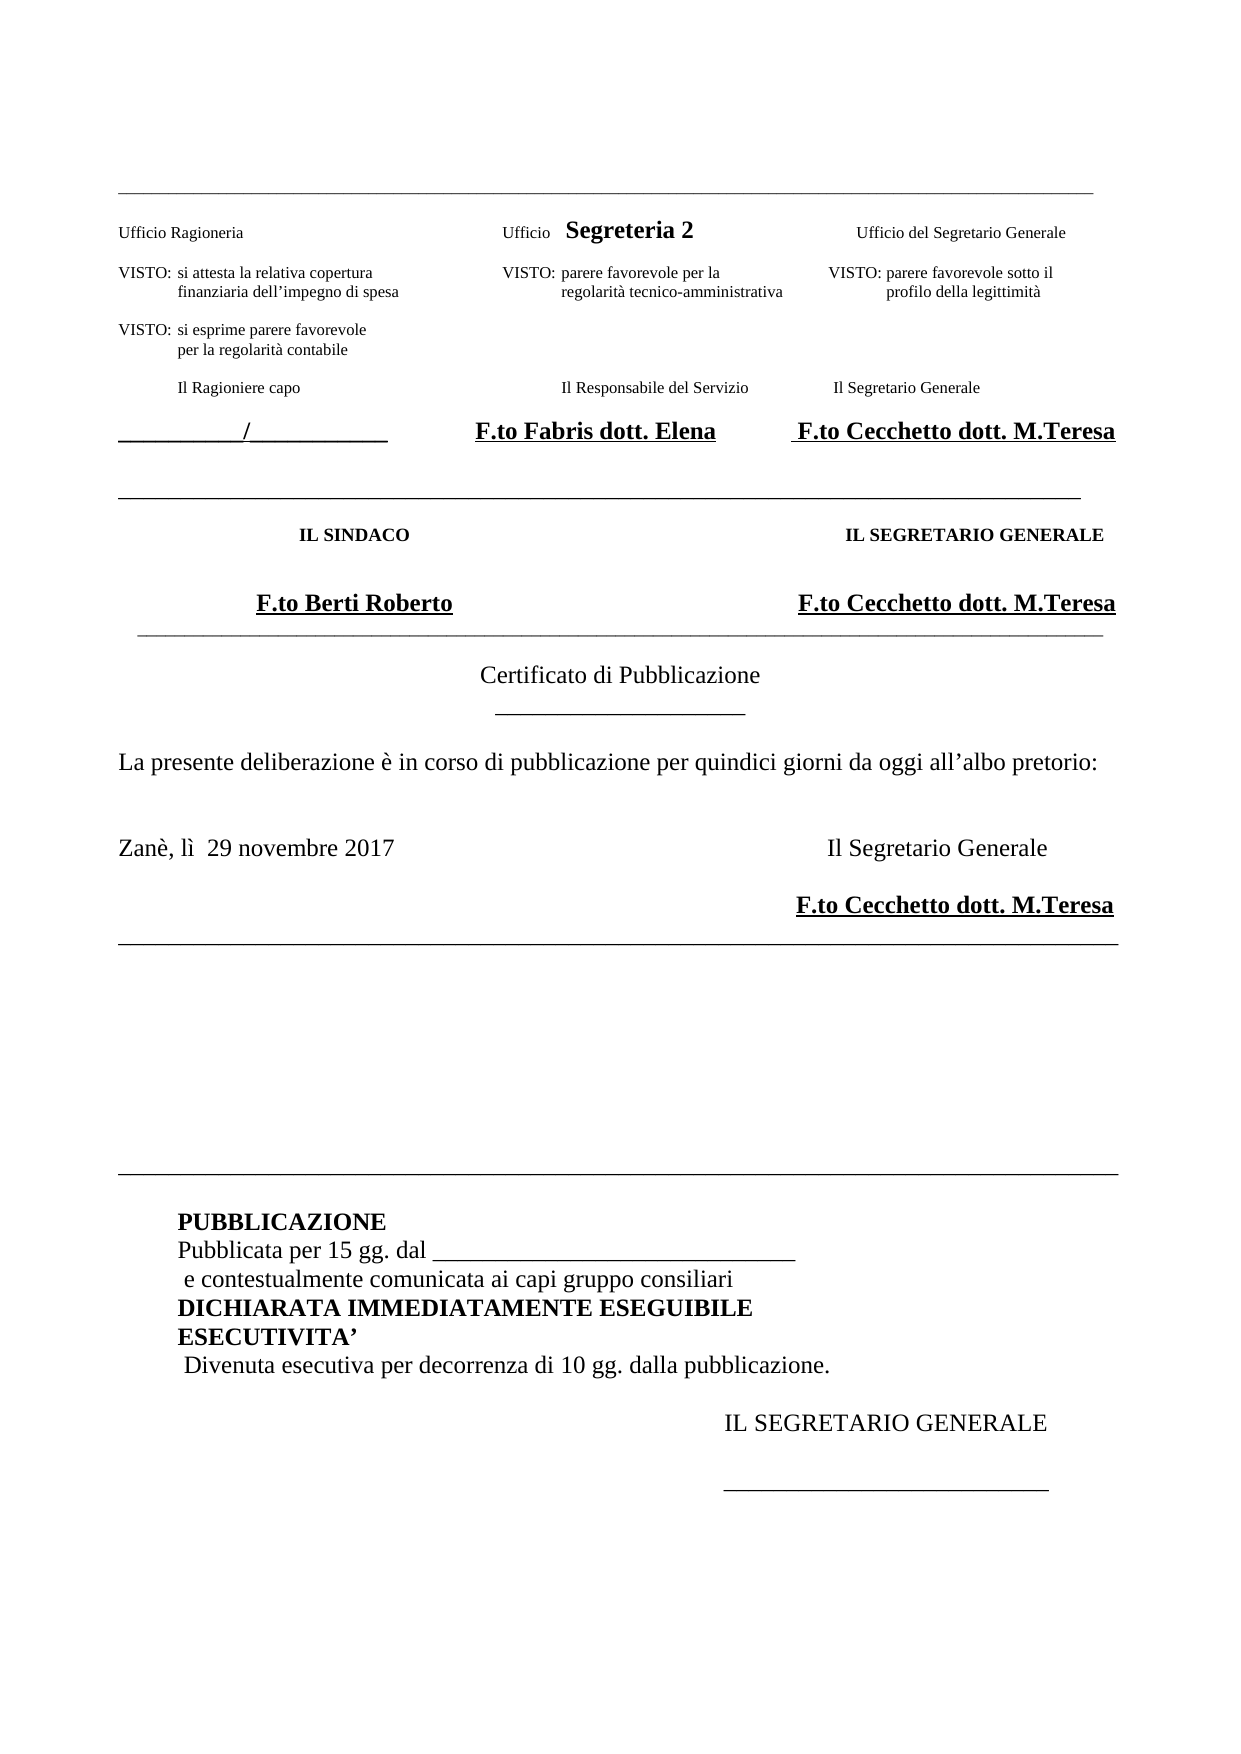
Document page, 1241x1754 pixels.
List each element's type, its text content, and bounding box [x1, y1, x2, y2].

text ________________________________________________________________________________ [118, 1149, 1122, 1178]
text __________/___________ F.to Fabris dott. Elena F.to Cecchetto dott. M.Teresa [118, 416, 1122, 445]
text VISTO: si esprime parere favorevole [118, 320, 1122, 339]
text F.to Cecchetto dott. M.Teresa ________________________________________________________________________________ [118, 890, 1122, 948]
text ESECUTIVITA’ [118, 1322, 1122, 1350]
text La presente deliberazione è in corso di pubblicazione per quindici giorni da oggi all’albo pretorio: [118, 747, 1122, 775]
text finanziaria dell’impegno di spesa regolarità tecnico-amministrativa profilo della legittimità [118, 282, 1122, 301]
text Divenuta esecutiva per decorrenza di 10 gg. dalla pubblicazione. [118, 1350, 1122, 1379]
text __________________________ [118, 1465, 1122, 1523]
text PUBBLICAZIONE [118, 1207, 1122, 1235]
text Pubblicata per 15 gg. dal _____________________________ [118, 1235, 1122, 1264]
text F.to Berti Roberto F.to Cecchetto dott. M.Teresa [118, 588, 1122, 617]
text DICHIARATA IMMEDIATAMENTE ESEGUIBILE [118, 1293, 1122, 1322]
text _____________________________________________________________________________ [118, 473, 1122, 502]
text Ufficio Ragioneria Ufficio Segreteria 2 Ufficio del Segretario Generale [118, 215, 1122, 243]
text Zanè, lì 29 novembre 2017 Il Segretario Generale [118, 833, 1122, 862]
text IL SINDACO IL SEGRETARIO GENERALE [118, 524, 1122, 545]
text _______________________________________________________________________________________________________ [118, 617, 1122, 639]
text _____________________________________________________________________________________________________________________ [118, 176, 1122, 196]
text ____________________ [118, 689, 1122, 718]
text IL SEGRETARIO GENERALE [118, 1408, 1122, 1437]
text e contestualmente comunicata ai capi gruppo consiliari [118, 1264, 1122, 1293]
text Il Ragioniere capo Il Responsabile del Servizio Il Segretario Generale [118, 378, 1122, 397]
text per la regolarità contabile [118, 339, 1122, 358]
text VISTO: si attesta la relativa copertura VISTO: parere favorevole per la VISTO: parere favorevole sotto il [118, 263, 1122, 282]
text Certificato di Pubblicazione [118, 660, 1122, 689]
